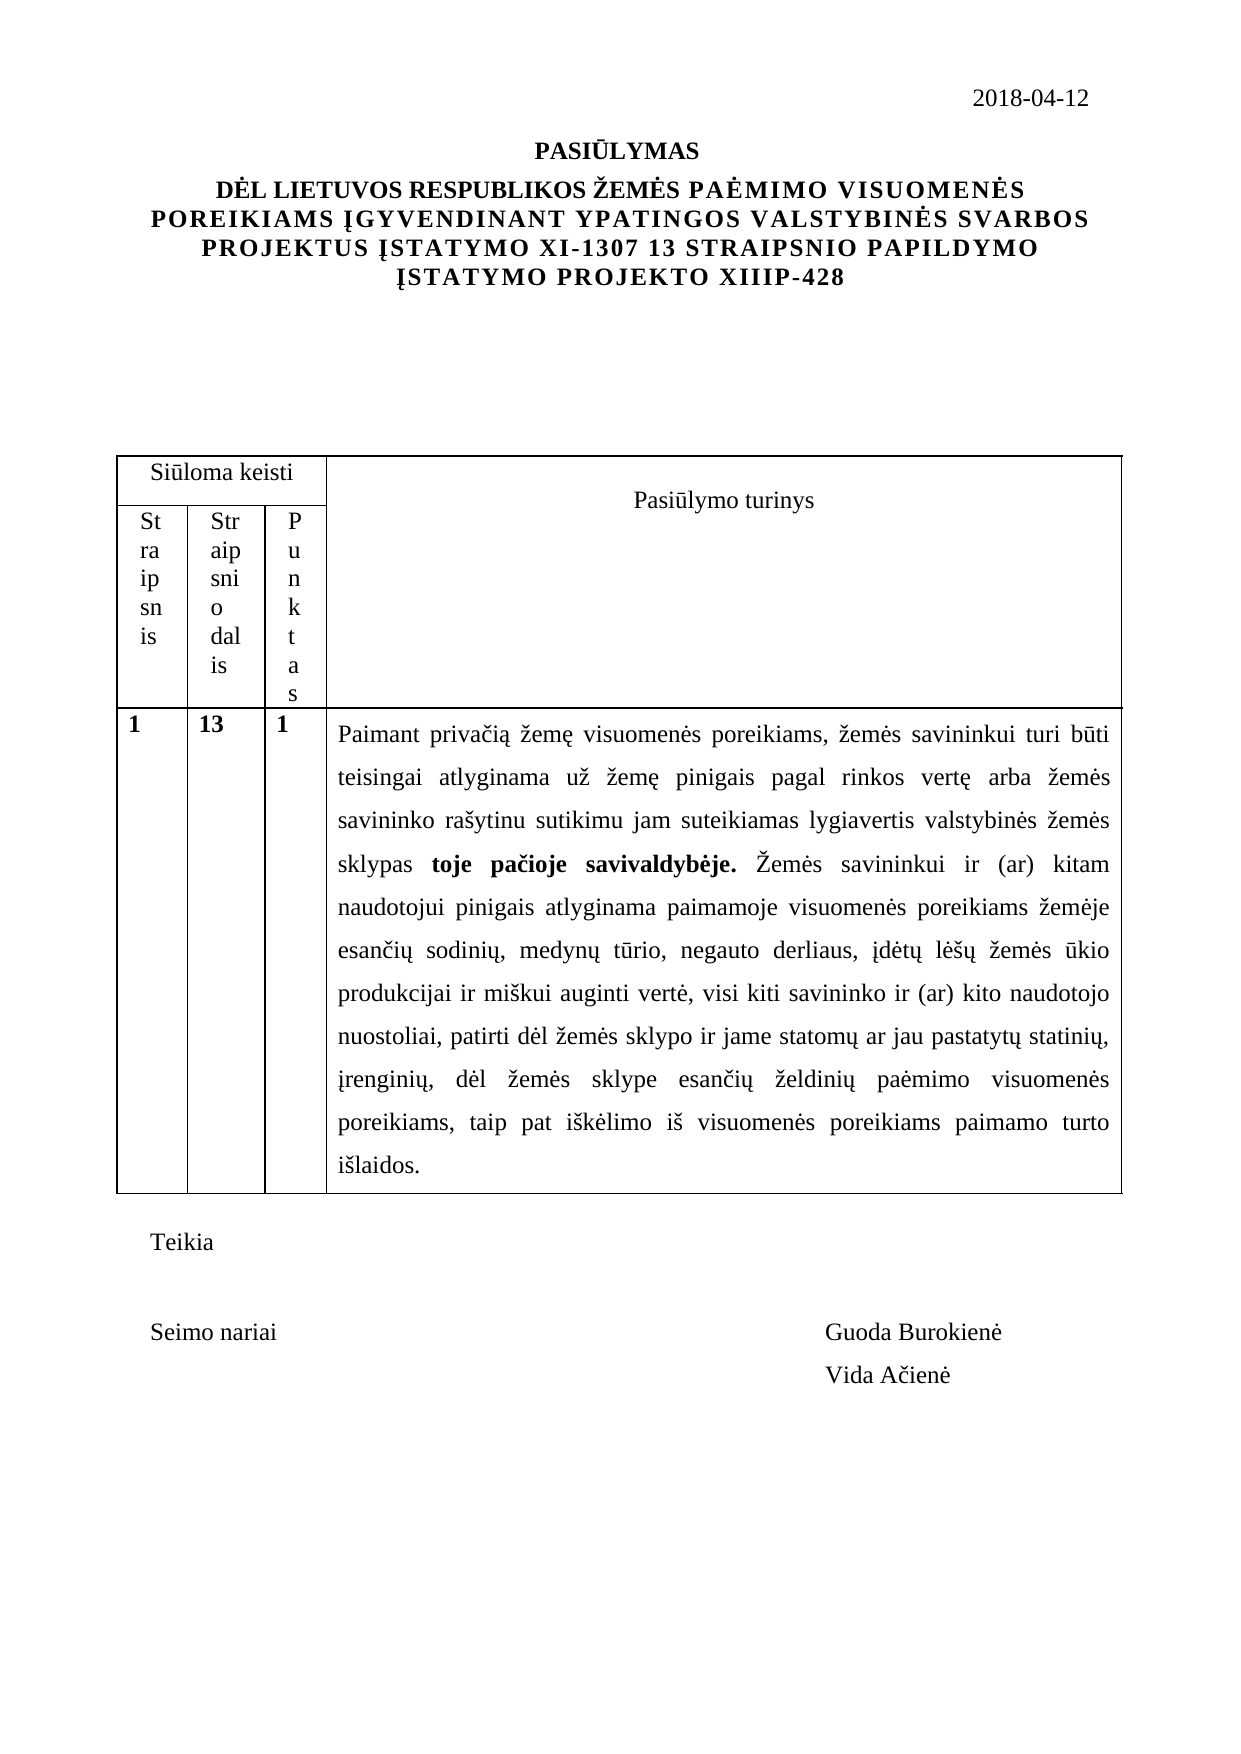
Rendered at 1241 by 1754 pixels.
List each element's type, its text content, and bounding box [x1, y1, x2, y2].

table_cell Punktas [266, 506, 326, 707]
table_cell Paimant privačią žemę visuomenės poreikiams, žemės savininkui turi būti teisingai atlyginama už žemę pinigais pagal rinkos vertę arba žemės savininko rašytinu sutikimu jam suteikiamas lygiavertis valstybinės žemės sklypas toje pačioje savivaldybėje. Žemės savininkui ir (ar) kitam naudotojui pinigais atlyginama paimamoje visuomenės poreikiams žemėje esančių sodinių, medynų tūrio, negauto derliaus, įdėtų lėšų žemės ūkio produkcijai ir miškui auginti vertė, visi kiti savininko ir (ar) kito naudotojo nuostoliai, patirti dėl žemės sklypo ir jame statomų ar jau pastatytų statinių, įrenginių, dėl žemės sklype esančių želdinių paėmimo visuomenės poreikiams, taip pat iškėlimo iš visuomenės poreikiams paimamo turto išlaidos. [327, 709, 1121, 1192]
table_header Siūloma keisti [118, 457, 326, 504]
table_cell Straipsnis [118, 506, 187, 707]
text Seimo nariai Guoda Burokienė [150, 1317, 1090, 1346]
text DĖL LIETUVOS RESPUBLIKOS ŽEMĖS PAĖMIMO VISUOMENĖS POREIKIAMS ĮGYVENDINANT YPATINGOS VALSTYBINĖS SVARBOS PROJEKTUS ĮSTATYMO XI-1307 13 STRAIPSNIO PAPILDYMO ĮSTATYMO PROJEKTO XIIIP-428 [150, 176, 1090, 291]
text 2018-04-12 [150, 83, 1089, 111]
table_cell 13 [188, 709, 264, 1192]
table_header Pasiūlymo turinys [327, 457, 1121, 707]
table_cell 1 [266, 709, 326, 1192]
text PASIŪLYMAS [150, 136, 1090, 165]
table_cell 1 [118, 709, 187, 1192]
table_cell Straipsnio dalis [188, 506, 264, 707]
text Vida Ačienė [150, 1361, 1090, 1389]
text Teikia [150, 1227, 1090, 1256]
